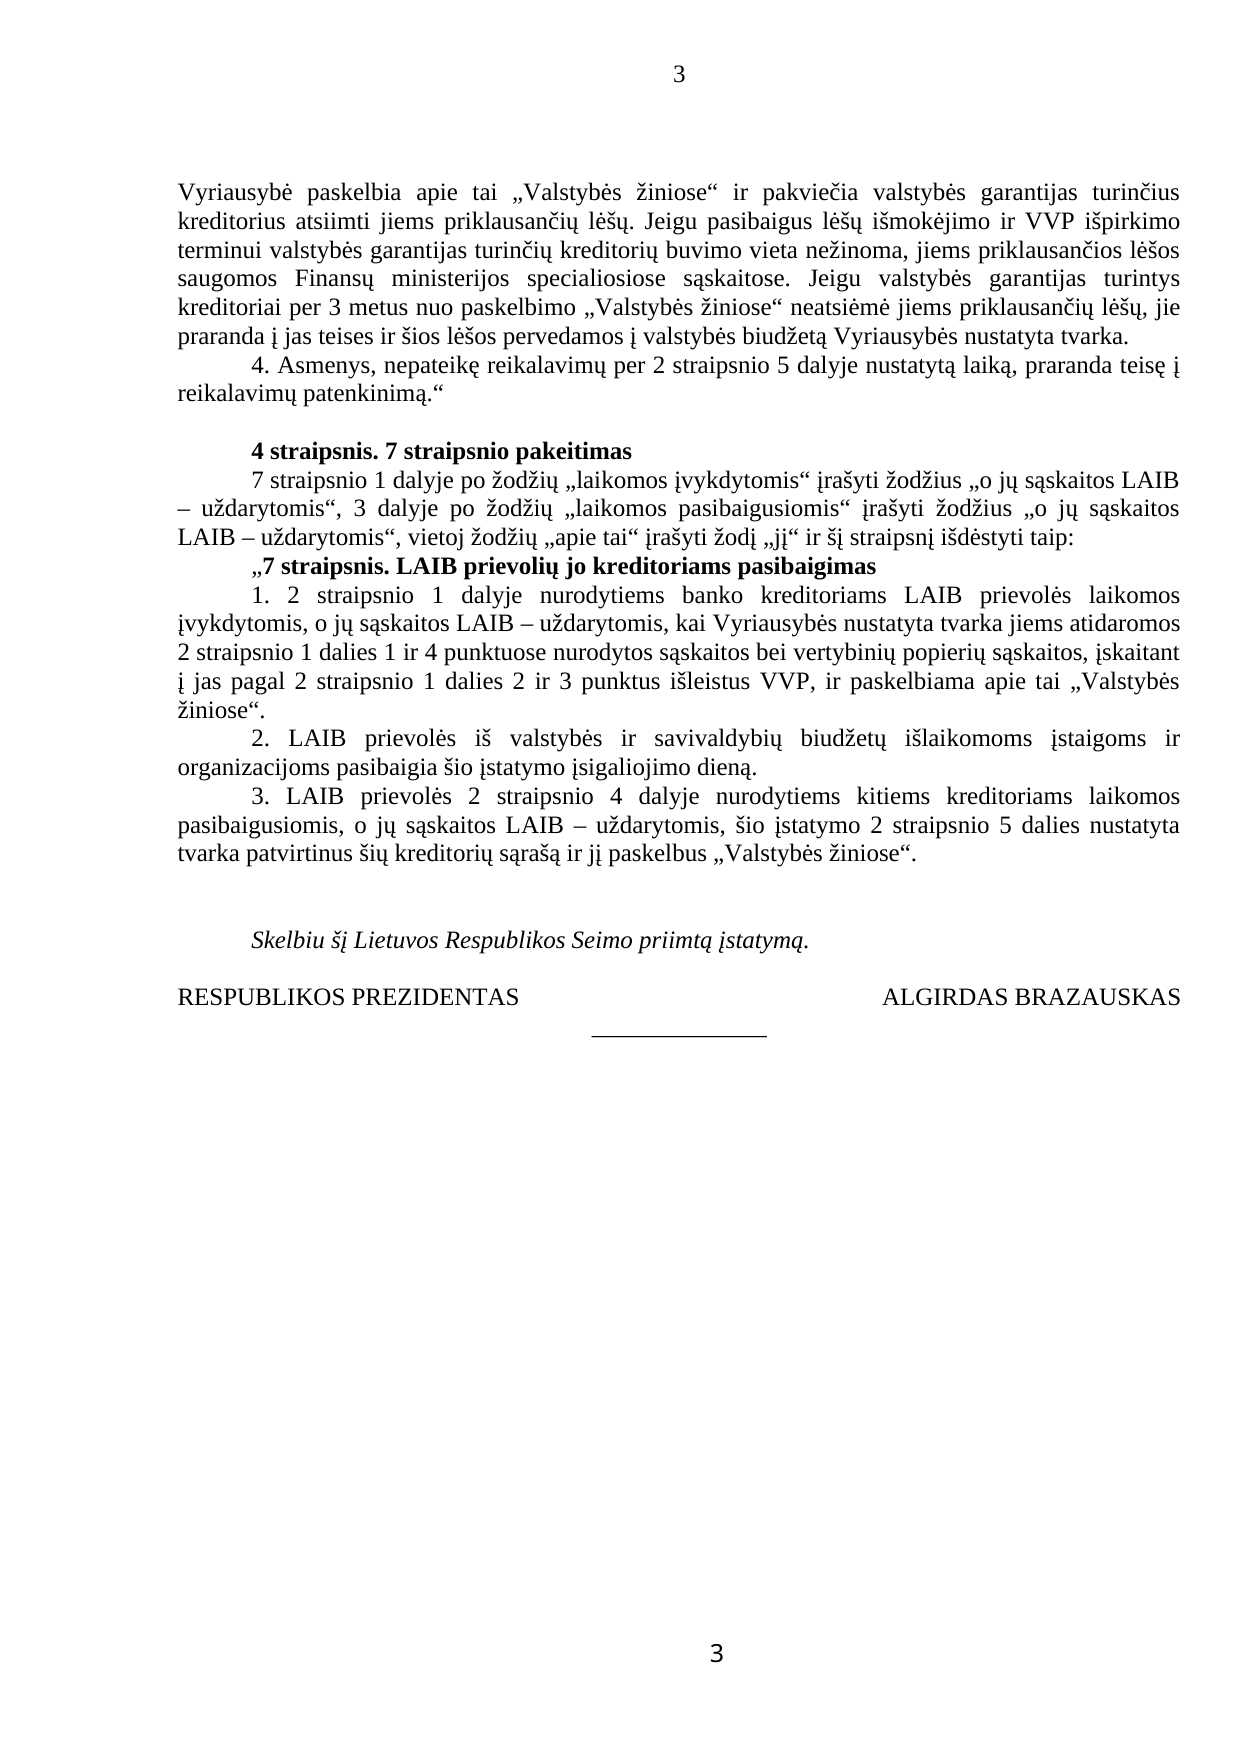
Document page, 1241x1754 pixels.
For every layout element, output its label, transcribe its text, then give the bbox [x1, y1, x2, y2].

text 7 straipsnio 1 dalyje po žodžių „laikomos įvykdytomis“ įrašyti žodžius „o jų sąskaitos LAIB – uždarytomis“, 3 dalyje po žodžių „laikomos pasibaigusiomis“ įrašyti žodžius „o jų sąskaitos LAIB – uždarytomis“, vietoj žodžių „apie tai“ įrašyti žodį „jį“ ir šį straipsnį išdėstyti taip: [177, 465, 1181, 551]
text „7 straipsnis. LAIB prievolių jo kreditoriams pasibaigimas [177, 551, 1181, 580]
text Vyriausybė paskelbia apie tai „Valstybės žiniose“ ir pakviečia valstybės garantijas turinčius kreditorius atsiimti jiems priklausančių lėšų. Jeigu pasibaigus lėšų išmokėjimo ir VVP išpirkimo terminui valstybės garantijas turinčių kreditorių buvimo vieta nežinoma, jiems priklausančios lėšos saugomos Finansų ministerijos specialiosiose sąskaitose. Jeigu valstybės garantijas turintys kreditoriai per 3 metus nuo paskelbimo „Valstybės žiniose“ neatsiėmė jiems priklausančių lėšų, jie praranda į jas teises ir šios lėšos pervedamos į valstybės biudžetą Vyriausybės nustatyta tvarka. [177, 177, 1181, 350]
text RESPUBLIKOS PREZIDENTAS ALGIRDAS BRAZAUSKAS [177, 982, 1181, 1011]
text 2. LAIB prievolės iš valstybės ir savivaldybių biudžetų išlaikomoms įstaigoms ir organizacijoms pasibaigia šio įstatymo įsigaliojimo dieną. [177, 723, 1181, 781]
text 4 straipsnis. 7 straipsnio pakeitimas [177, 436, 1181, 465]
text Skelbiu šį Lietuvos Respublikos Seimo priimtą įstatymą. [177, 925, 1181, 953]
text 3. LAIB prievolės 2 straipsnio 4 dalyje nurodytiems kitiems kreditoriams laikomos pasibaigusiomis, o jų sąskaitos LAIB – uždarytomis, šio įstatymo 2 straipsnio 5 dalies nustatyta tvarka patvirtinus šių kreditorių sąrašą ir jį paskelbus „Valstybės žiniose“. [177, 781, 1181, 867]
text 1. 2 straipsnio 1 dalyje nurodytiems banko kreditoriams LAIB prievolės laikomos įvykdytomis, o jų sąskaitos LAIB – uždarytomis, kai Vyriausybės nustatyta tvarka jiems atidaromos 2 straipsnio 1 dalies 1 ir 4 punktuose nurodytos sąskaitos bei vertybinių popierių sąskaitos, įskaitant į jas pagal 2 straipsnio 1 dalies 2 ir 3 punktus išleistus VVP, ir paskelbiama apie tai „Valstybės žiniose“. [177, 580, 1181, 723]
text ______________ [177, 1011, 1181, 1040]
text 4. Asmenys, nepateikę reikalavimų per 2 straipsnio 5 dalyje nustatytą laiką, praranda teisę į reikalavimų patenkinimą.“ [177, 350, 1181, 407]
